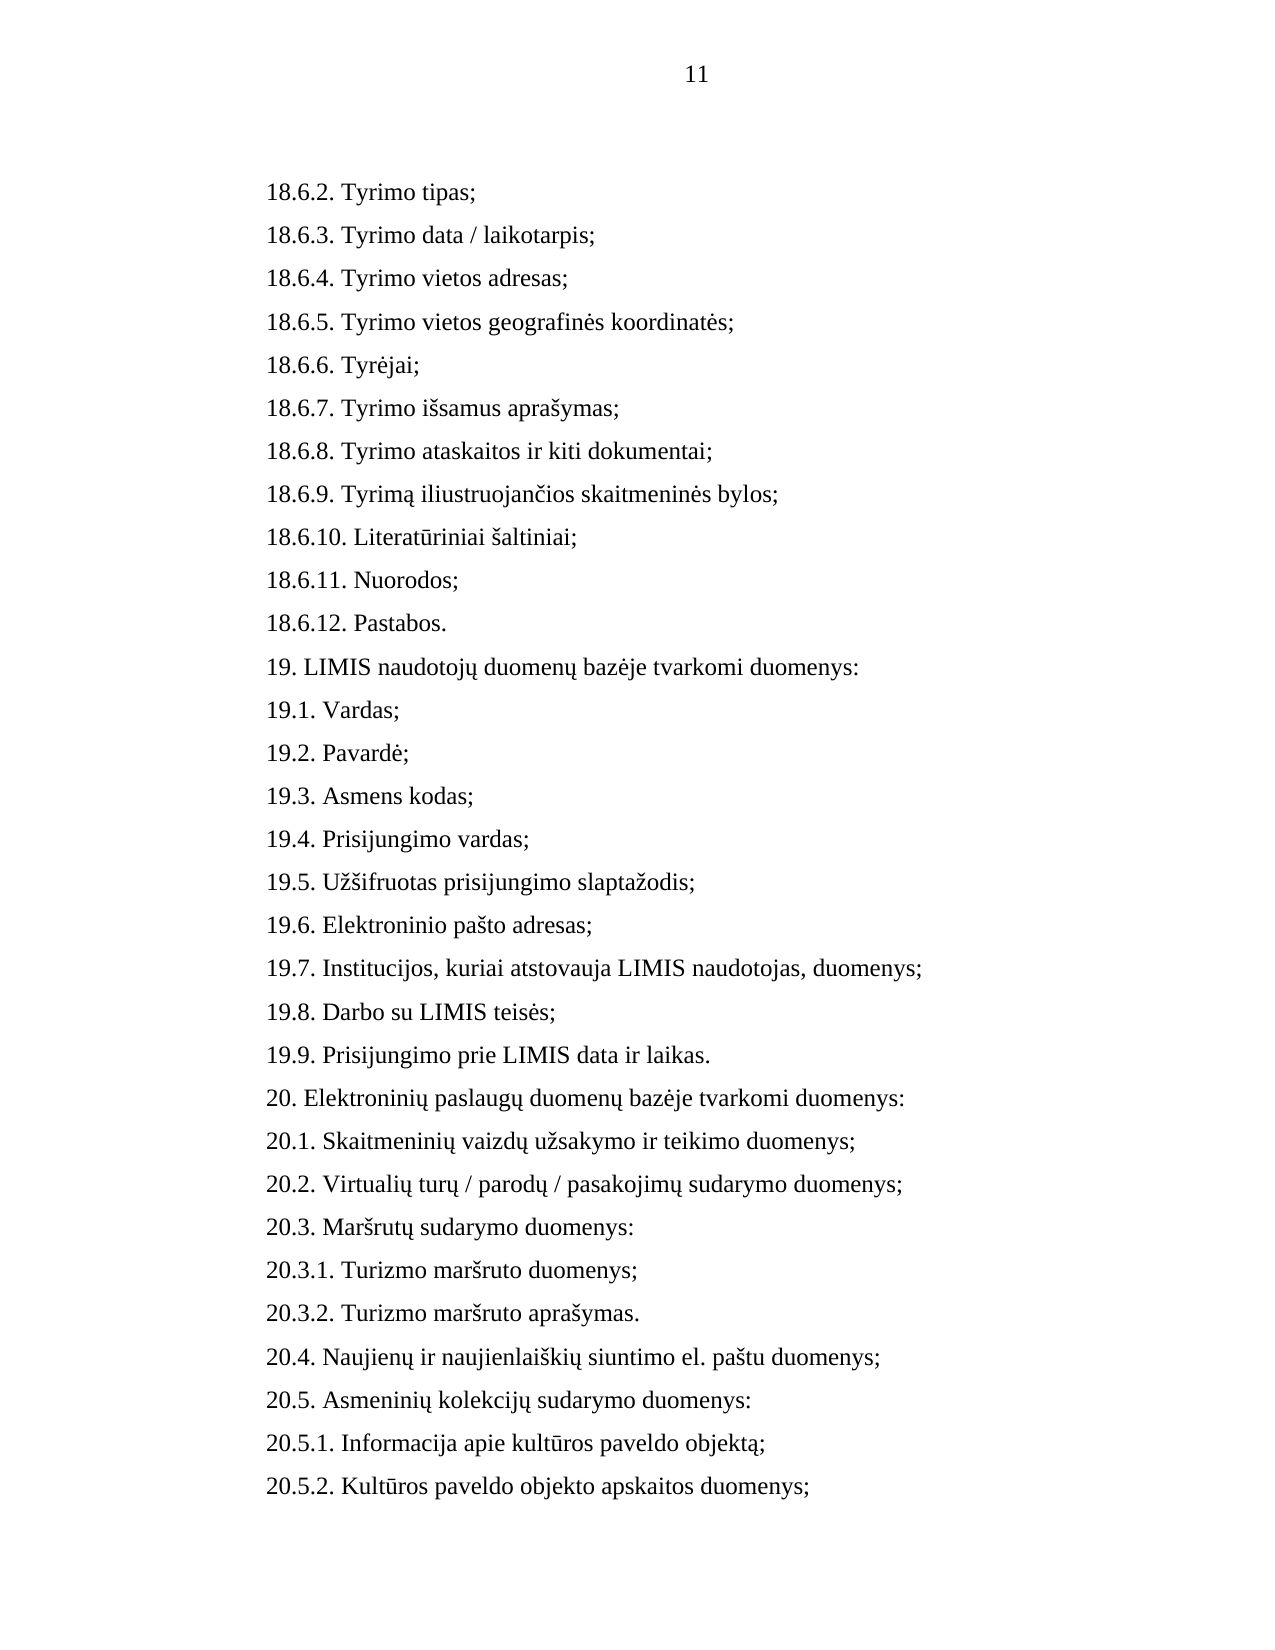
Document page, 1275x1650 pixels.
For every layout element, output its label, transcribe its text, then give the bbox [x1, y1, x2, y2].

text 18.6.8. Tyrimo ataskaitos ir kiti dokumentai; [266, 436, 1216, 465]
text 19.4. Prisijungimo vardas; [177, 824, 1216, 853]
text 20.3.2. Turizmo maršruto aprašymas. [266, 1298, 1216, 1327]
text 19.5. Užšifruotas prisijungimo slaptažodis; [177, 867, 1216, 896]
text 18.6.3. Tyrimo data / laikotarpis; [266, 220, 1216, 249]
text 18.6.5. Tyrimo vietos geografinės koordinatės; [266, 307, 1216, 335]
text 19.7. Institucijos, kuriai atstovauja LIMIS naudotojas, duomenys; [177, 953, 1216, 982]
text 20.2. Virtualių turų / parodų / pasakojimų sudarymo duomenys; [177, 1169, 1216, 1198]
text 19.8. Darbo su LIMIS teisės; [177, 997, 1216, 1025]
text 20.4. Naujienų ir naujienlaiškių siuntimo el. paštu duomenys; [177, 1342, 1216, 1370]
text 19.2. Pavardė; [177, 738, 1216, 767]
text 20.5. Asmeninių kolekcijų sudarymo duomenys: [177, 1385, 1216, 1413]
text 20.3. Maršrutų sudarymo duomenys: [177, 1212, 1216, 1241]
text 18.6.2. Tyrimo tipas; [266, 177, 1216, 206]
text 19.9. Prisijungimo prie LIMIS data ir laikas. [177, 1040, 1216, 1068]
text 18.6.6. Tyrėjai; [266, 350, 1216, 378]
text 19.3. Asmens kodas; [177, 781, 1216, 810]
text 18.6.12. Pastabos. [266, 608, 1216, 637]
text 18.6.7. Tyrimo išsamus aprašymas; [266, 393, 1216, 422]
text 20.1. Skaitmeninių vaizdų užsakymo ir teikimo duomenys; [177, 1126, 1216, 1155]
text 19.6. Elektroninio pašto adresas; [177, 910, 1216, 939]
text 18.6.4. Tyrimo vietos adresas; [266, 263, 1216, 292]
text 18.6.9. Tyrimą iliustruojančios skaitmeninės bylos; [266, 479, 1216, 508]
text 19.1. Vardas; [177, 695, 1216, 723]
text 18.6.10. Literatūriniai šaltiniai; [266, 522, 1216, 551]
text 20.3.1. Turizmo maršruto duomenys; [266, 1255, 1216, 1284]
text 20.5.1. Informacija apie kultūros paveldo objektą; [266, 1428, 1216, 1457]
text 20. Elektroninių paslaugų duomenų bazėje tvarkomi duomenys: [177, 1083, 1216, 1112]
text 20.5.2. Kultūros paveldo objekto apskaitos duomenys; [266, 1471, 1216, 1500]
text 18.6.11. Nuorodos; [266, 565, 1216, 594]
text 19. LIMIS naudotojų duomenų bazėje tvarkomi duomenys: [177, 652, 1216, 680]
